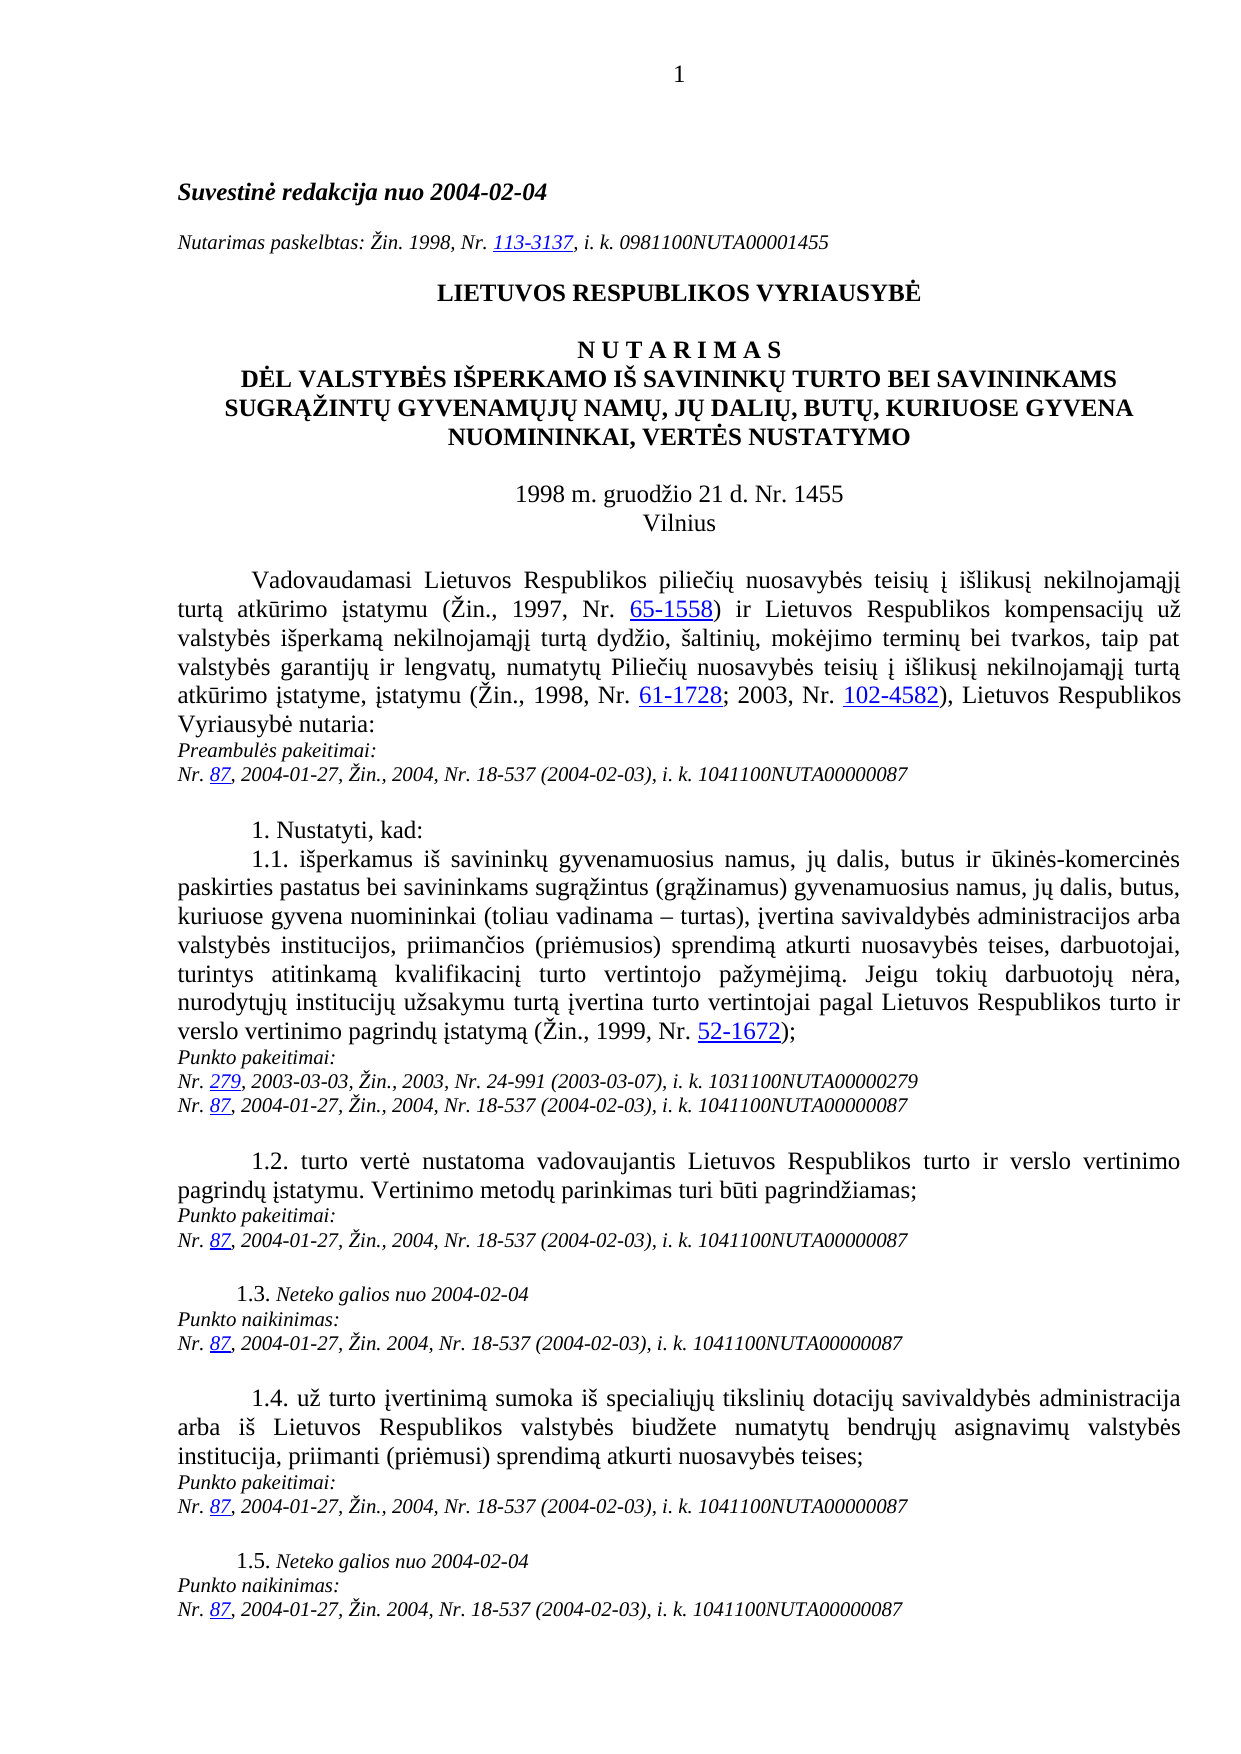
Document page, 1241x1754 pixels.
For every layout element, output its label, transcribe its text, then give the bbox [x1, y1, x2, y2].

text Nr. 87, 2004-01-27, Žin., 2004, Nr. 18-537 (2004-02-03), i. k. 1041100NUTA00000087 [177, 1093, 1181, 1117]
text Punkto naikinimas: [177, 1307, 1181, 1331]
text N U T A R I M A S [177, 336, 1181, 364]
text 1.5. Neteko galios nuo 2004-02-04 [177, 1547, 1181, 1573]
text 1. Nustatyti, kad: [177, 815, 1181, 844]
text 1.1. išperkamus iš savininkų gyvenamuosius namus, jų dalis, butus ir ūkinės-komercinės paskirties pastatus bei savininkams sugrąžintus (grąžinamus) gyvenamuosius namus, jų dalis, butus, kuriuose gyvena nuomininkai (toliau vadinama – turtas), įvertina savivaldybės administracijos arba valstybės institucijos, priimančios (priėmusios) sprendimą atkurti nuosavybės teises, darbuotojai, turintys atitinkamą kvalifikacinį turto vertintojo pažymėjimą. Jeigu tokių darbuotojų nėra, nurodytųjų institucijų užsakymu turtą įvertina turto vertintojai pagal Lietuvos Respublikos turto ir verslo vertinimo pagrindų įstatymą (Žin., 1999, Nr. 52-1672); [177, 844, 1181, 1045]
text DĖL VALSTYBĖS IŠPERKAMO IŠ SAVININKŲ TURTO BEI SAVININKAMS SUGRĄŽINTŲ GYVENAMŲJŲ NAMŲ, JŲ DALIŲ, BUTŲ, KURIUOSE GYVENA NUOMININKAI, VERTĖS NUSTATYMO [177, 364, 1181, 451]
text Vadovaudamasi Lietuvos Respublikos piliečių nuosavybės teisių į išlikusį nekilnojamąjį turtą atkūrimo įstatymu (Žin., 1997, Nr. 65-1558) ir Lietuvos Respublikos kompensacijų už valstybės išperkamą nekilnojamąjį turtą dydžio, šaltinių, mokėjimo terminų bei tvarkos, taip pat valstybės garantijų ir lengvatų, numatytų Piliečių nuosavybės teisių į išlikusį nekilnojamąjį turtą atkūrimo įstatyme, įstatymu (Žin., 1998, Nr. 61-1728; 2003, Nr. 102-4582), Lietuvos Respublikos Vyriausybė nutaria: [177, 566, 1181, 738]
text Vilnius [177, 508, 1181, 537]
text Suvestinė redakcija nuo 2004-02-04 [177, 177, 1181, 206]
text Nr. 87, 2004-01-27, Žin., 2004, Nr. 18-537 (2004-02-03), i. k. 1041100NUTA00000087 [177, 1494, 1181, 1518]
text Punkto pakeitimai: [177, 1203, 1181, 1227]
text Nr. 87, 2004-01-27, Žin., 2004, Nr. 18-537 (2004-02-03), i. k. 1041100NUTA00000087 [177, 762, 1181, 786]
text 1.2. turto vertė nustatoma vadovaujantis Lietuvos Respublikos turto ir verslo vertinimo pagrindų įstatymu. Vertinimo metodų parinkimas turi būti pagrindžiamas; [177, 1146, 1181, 1203]
text Nr. 87, 2004-01-27, Žin. 2004, Nr. 18-537 (2004-02-03), i. k. 1041100NUTA00000087 [177, 1331, 1181, 1355]
text LIETUVOS RESPUBLIKOS VYRIAUSYBĖ [177, 278, 1181, 307]
text Punkto pakeitimai: [177, 1045, 1181, 1069]
text Punkto pakeitimai: [177, 1470, 1181, 1494]
text 1.3. Neteko galios nuo 2004-02-04 [177, 1280, 1181, 1307]
text Nr. 279, 2003-03-03, Žin., 2003, Nr. 24-991 (2003-03-07), i. k. 1031100NUTA00000279 [177, 1069, 1181, 1093]
text Nr. 87, 2004-01-27, Žin. 2004, Nr. 18-537 (2004-02-03), i. k. 1041100NUTA00000087 [177, 1597, 1181, 1621]
text 1.4. už turto įvertinimą sumoka iš specialiųjų tikslinių dotacijų savivaldybės administracija arba iš Lietuvos Respublikos valstybės biudžete numatytų bendrųjų asignavimų valstybės institucija, priimanti (priėmusi) sprendimą atkurti nuosavybės teises; [177, 1383, 1181, 1470]
text 1998 m. gruodžio 21 d. Nr. 1455 [177, 479, 1181, 508]
text Nutarimas paskelbtas: Žin. 1998, Nr. 113-3137, i. k. 0981100NUTA00001455 [177, 230, 1181, 254]
text Punkto naikinimas: [177, 1573, 1181, 1597]
text Preambulės pakeitimai: [177, 738, 1181, 762]
text Nr. 87, 2004-01-27, Žin., 2004, Nr. 18-537 (2004-02-03), i. k. 1041100NUTA00000087 [177, 1227, 1181, 1252]
